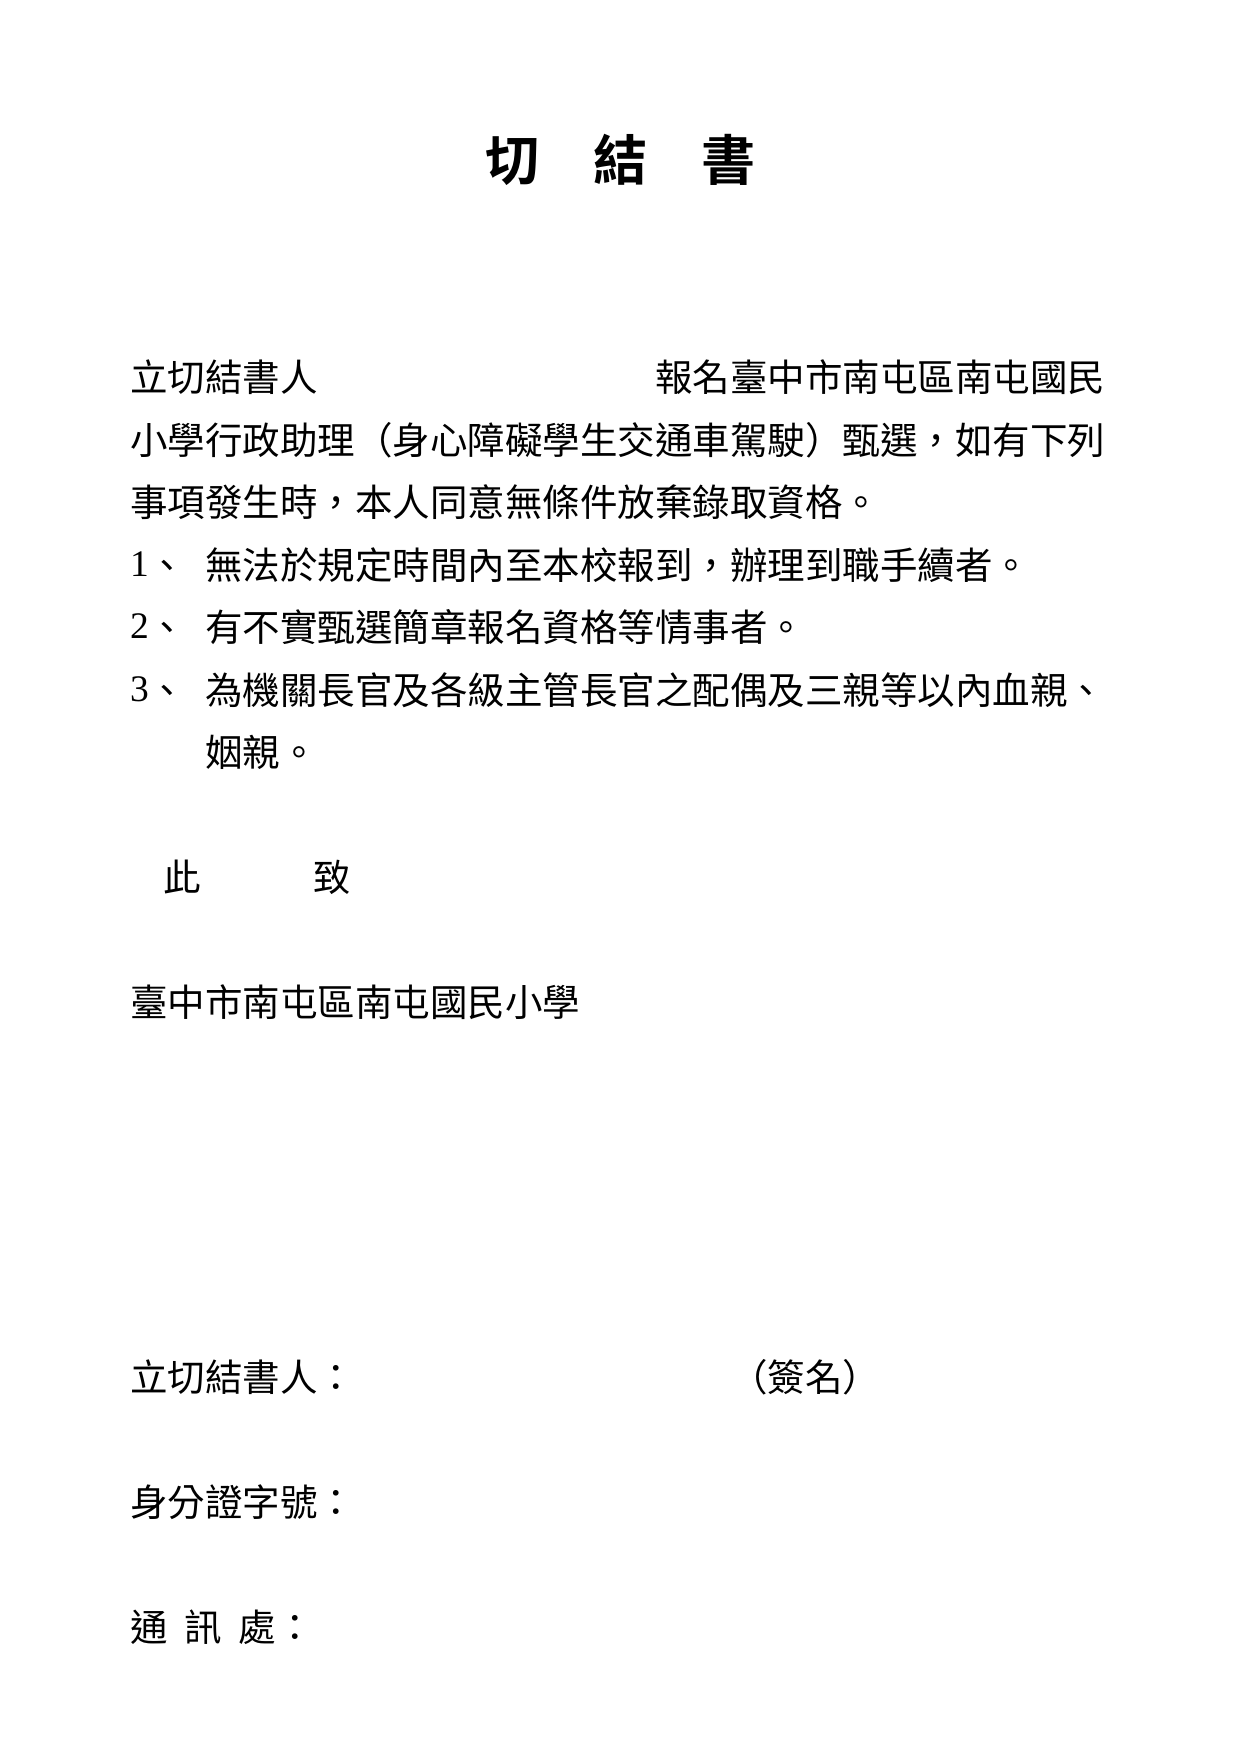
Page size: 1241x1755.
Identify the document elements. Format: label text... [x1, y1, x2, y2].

list 為機關長官及各級主管長官之配偶及三親等以內血親、姻親。 [130, 646, 1110, 771]
text 立切結書人： （簽名） [130, 1334, 1110, 1396]
list 無法於規定時間內至本校報到，辦理到職手續者。 [130, 521, 1110, 584]
text 立切結書人 報名臺中市南屯區南屯國民小學行政助理（身心障礙學生交通車駕駛）甄選，如有下列事項發生時，本人同意無條件放棄錄取資格。 [130, 334, 1110, 521]
text 通訊處： [130, 1584, 1110, 1646]
text 此 致 [130, 834, 1110, 896]
text 切 結 書 [130, 84, 1110, 209]
text 臺中市南屯區南屯國民小學 [130, 959, 1110, 1021]
list 有不實甄選簡章報名資格等情事者。 [130, 584, 1110, 646]
text 身分證字號： [130, 1459, 1110, 1521]
